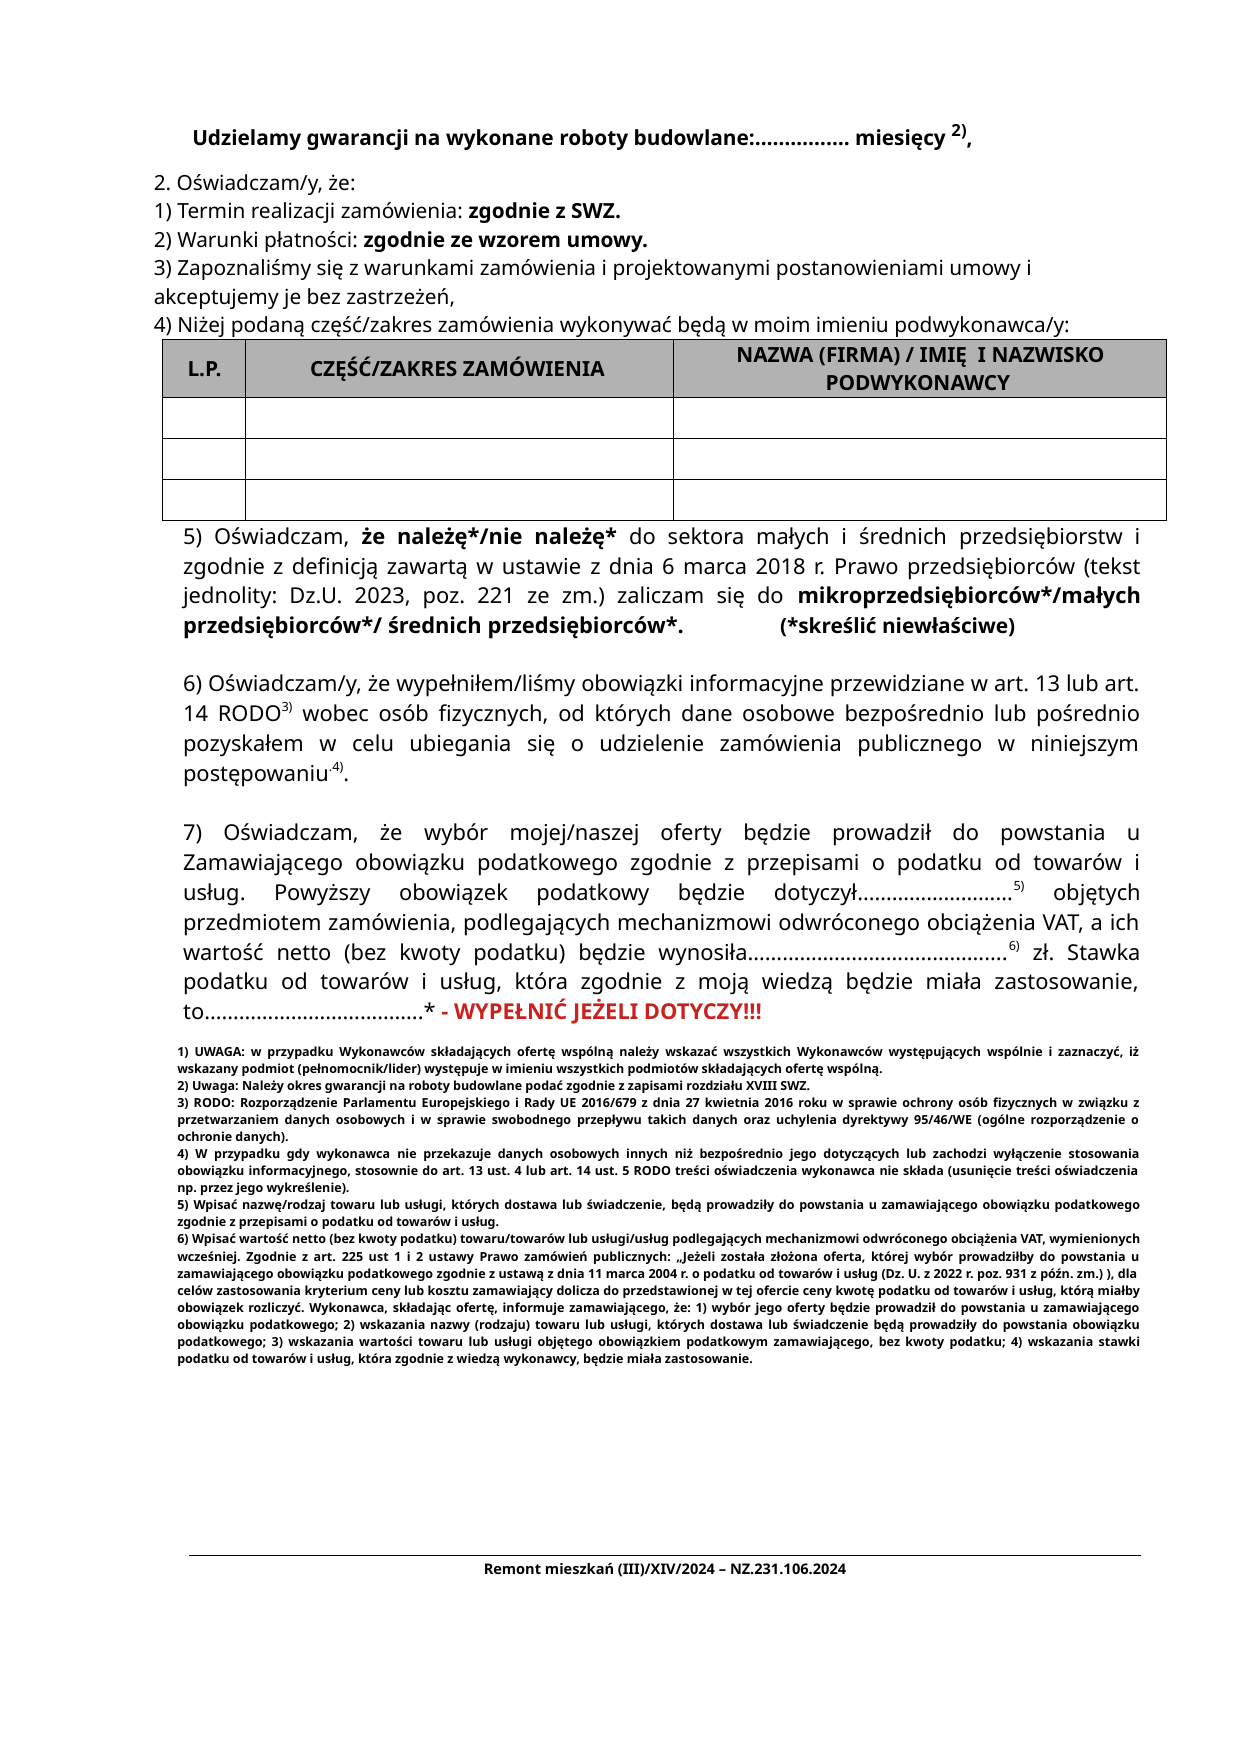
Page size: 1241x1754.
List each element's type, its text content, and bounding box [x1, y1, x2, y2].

list 4) Niżej podaną część/zakres zamówienia wykonywać będą w moim imieniu podwykonawca/y: [94, 310, 1141, 339]
list 6) Wpisać wartość netto (bez kwoty podatku) towaru/towarów lub usługi/usług podlegających mechanizmowi odwróconego obciążenia VAT, wymienionych wcześniej. Zgodnie z art. 225 ust 1 i 2 ustawy Prawo zamówień publicznych: „Jeżeli została złożona oferta, której wybór prowadziłby do powstania u zamawiającego obowiązku podatkowego zgodnie z ustawą z dnia 11 marca 2004 r. o podatku od towarów i usług (Dz. U. z 2022 r. poz. 931 z późn. zm.) ), dla celów zastosowania kryterium ceny lub kosztu zamawiający dolicza do przedstawionej w tej ofercie ceny kwotę podatku od towarów i usług, którą miałby obowiązek rozliczyć. Wykonawca, składając ofertę, informuje zamawiającego, że: 1) wybór jego oferty będzie prowadził do powstania u zamawiającego obowiązku podatkowego; 2) wskazania nazwy (rodzaju) towaru lub usługi, których dostawa lub świadczenie będą prowadziły do powstania obowiązku podatkowego; 3) wskazania wartości towaru lub usługi objętego obowiązkiem podatkowym zamawiającego, bez kwoty podatku; 4) wskazania stawki podatku od towarów i usług, która zgodnie z wiedzą wykonawcy, będzie miała zastosowanie. [177, 1231, 1141, 1367]
table_header Część/zakres zamówienia [246, 340, 673, 397]
text Udzielamy gwarancji na wykonane roboty budowlane:……………. miesięcy 2), [192, 118, 1141, 151]
table_cell [674, 439, 1166, 479]
list 6) Oświadczam/y, że wypełniłem/liśmy obowiązki informacyjne przewidziane w art. 13 lub art. 14 RODO3) wobec osób fizycznych, od których dane osobowe bezpośrednio lub pośrednio pozyskałem w celu ubiegania się o udzielenie zamówienia publicznego w niniejszym postępowaniu.4). [147, 668, 1141, 788]
list 3) Zapoznaliśmy się z warunkami zamówienia i projektowanymi postanowieniami umowy i akceptujemy je bez zastrzeżeń, [94, 253, 1141, 310]
table_cell [163, 480, 245, 520]
list 2) Uwaga: Należy okres gwarancji na roboty budowlane podać zgodnie z zapisami rozdziału XVIII SWZ. [177, 1077, 1141, 1094]
list 5) Wpisać nazwę/rodzaj towaru lub usługi, których dostawa lub świadczenie, będą prowadziły do powstania u zamawiającego obowiązku podatkowego zgodnie z przepisami o podatku od towarów i usług. [177, 1196, 1141, 1231]
list 7) Oświadczam, że wybór mojej/naszej oferty będzie prowadził do powstania u Zamawiającego obowiązku podatkowego zgodnie z przepisami o podatku od towarów i usług. Powyższy obowiązek podatkowy będzie dotyczył………………………5) objętych przedmiotem zamówienia, podlegających mechanizmowi odwróconego obciążenia VAT, a ich wartość netto (bez kwoty podatku) będzie wynosiła…………………………..………....6) zł. Stawka podatku od towarów i usług, która zgodnie z moją wiedzą będzie miała zastosowanie, to………………………………..* - WYPEŁNIĆ JEŻELI DOTYCZY!!! [147, 817, 1141, 1026]
table_header Nazwa (firma) / Imię i Nazwisko podwykonawcy [674, 340, 1166, 397]
list 2. Oświadczam/y, że: [94, 168, 1141, 197]
table_cell [163, 439, 245, 479]
table_cell [674, 398, 1166, 438]
table_cell [163, 398, 245, 438]
table_cell [246, 480, 673, 520]
list 5) Oświadczam, że należę*/nie należę* do sektora małych i średnich przedsiębiorstw i zgodnie z definicją zawartą w ustawie z dnia 6 marca 2018 r. Prawo przedsiębiorców (tekst jednolity: Dz.U. 2023, poz. 221 ze zm.) zaliczam się do mikroprzedsiębiorców*/małych przedsiębiorców*/ średnich przedsiębiorców*. (*skreślić niewłaściwe) [183, 521, 1141, 640]
list 3) RODO: Rozporządzenie Parlamentu Europejskiego i Rady UE 2016/679 z dnia 27 kwietnia 2016 roku w sprawie ochrony osób fizycznych w związku z przetwarzaniem danych osobowych i w sprawie swobodnego przepływu takich danych oraz uchylenia dyrektywy 95/46/WE (ogólne rozporządzenie o ochronie danych). [177, 1094, 1141, 1145]
list 1) UWAGA: w przypadku Wykonawców składających ofertę wspólną należy wskazać wszystkich Wykonawców występujących wspólnie i zaznaczyć, iż wskazany podmiot (pełnomocnik/lider) występuje w imieniu wszystkich podmiotów składających ofertę wspólną. [177, 1043, 1141, 1077]
table_header L.p. [163, 340, 245, 397]
list 1) Termin realizacji zamówienia: zgodnie z SWZ. [94, 197, 1141, 225]
list 4) W przypadku gdy wykonawca nie przekazuje danych osobowych innych niż bezpośrednio jego dotyczących lub zachodzi wyłączenie stosowania obowiązku informacyjnego, stosownie do art. 13 ust. 4 lub art. 14 ust. 5 RODO treści oświadczenia wykonawca nie składa (usunięcie treści oświadczenia np. przez jego wykreślenie). [177, 1145, 1141, 1196]
table_cell [674, 480, 1166, 520]
list 2) Warunki płatności: zgodnie ze wzorem umowy. [94, 225, 1141, 253]
table_cell [246, 398, 673, 438]
table_cell [246, 439, 673, 479]
